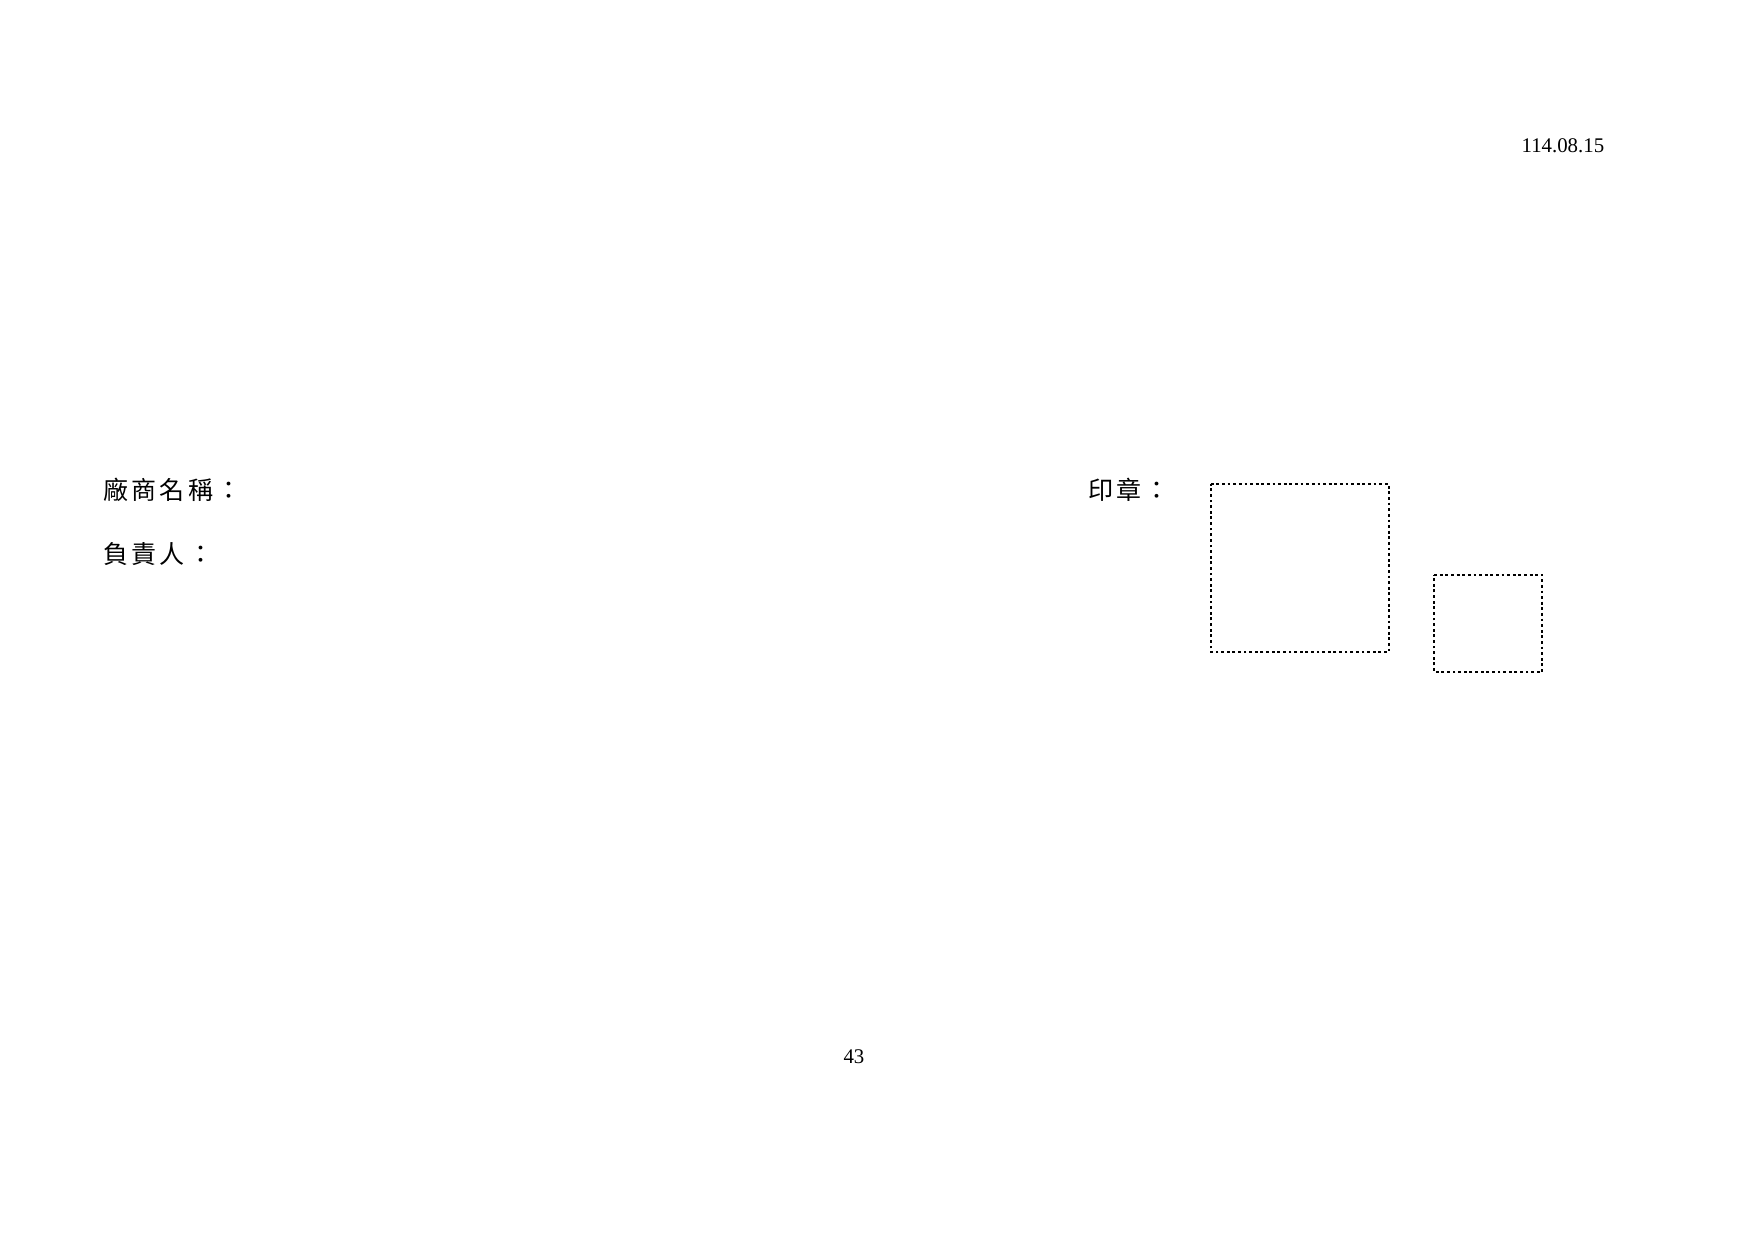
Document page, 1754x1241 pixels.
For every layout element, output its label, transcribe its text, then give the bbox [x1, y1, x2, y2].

text 廠商名稱： 印章： [103, 447, 1604, 509]
text 負責人： [103, 509, 1211, 572]
text [1389, 509, 1604, 572]
